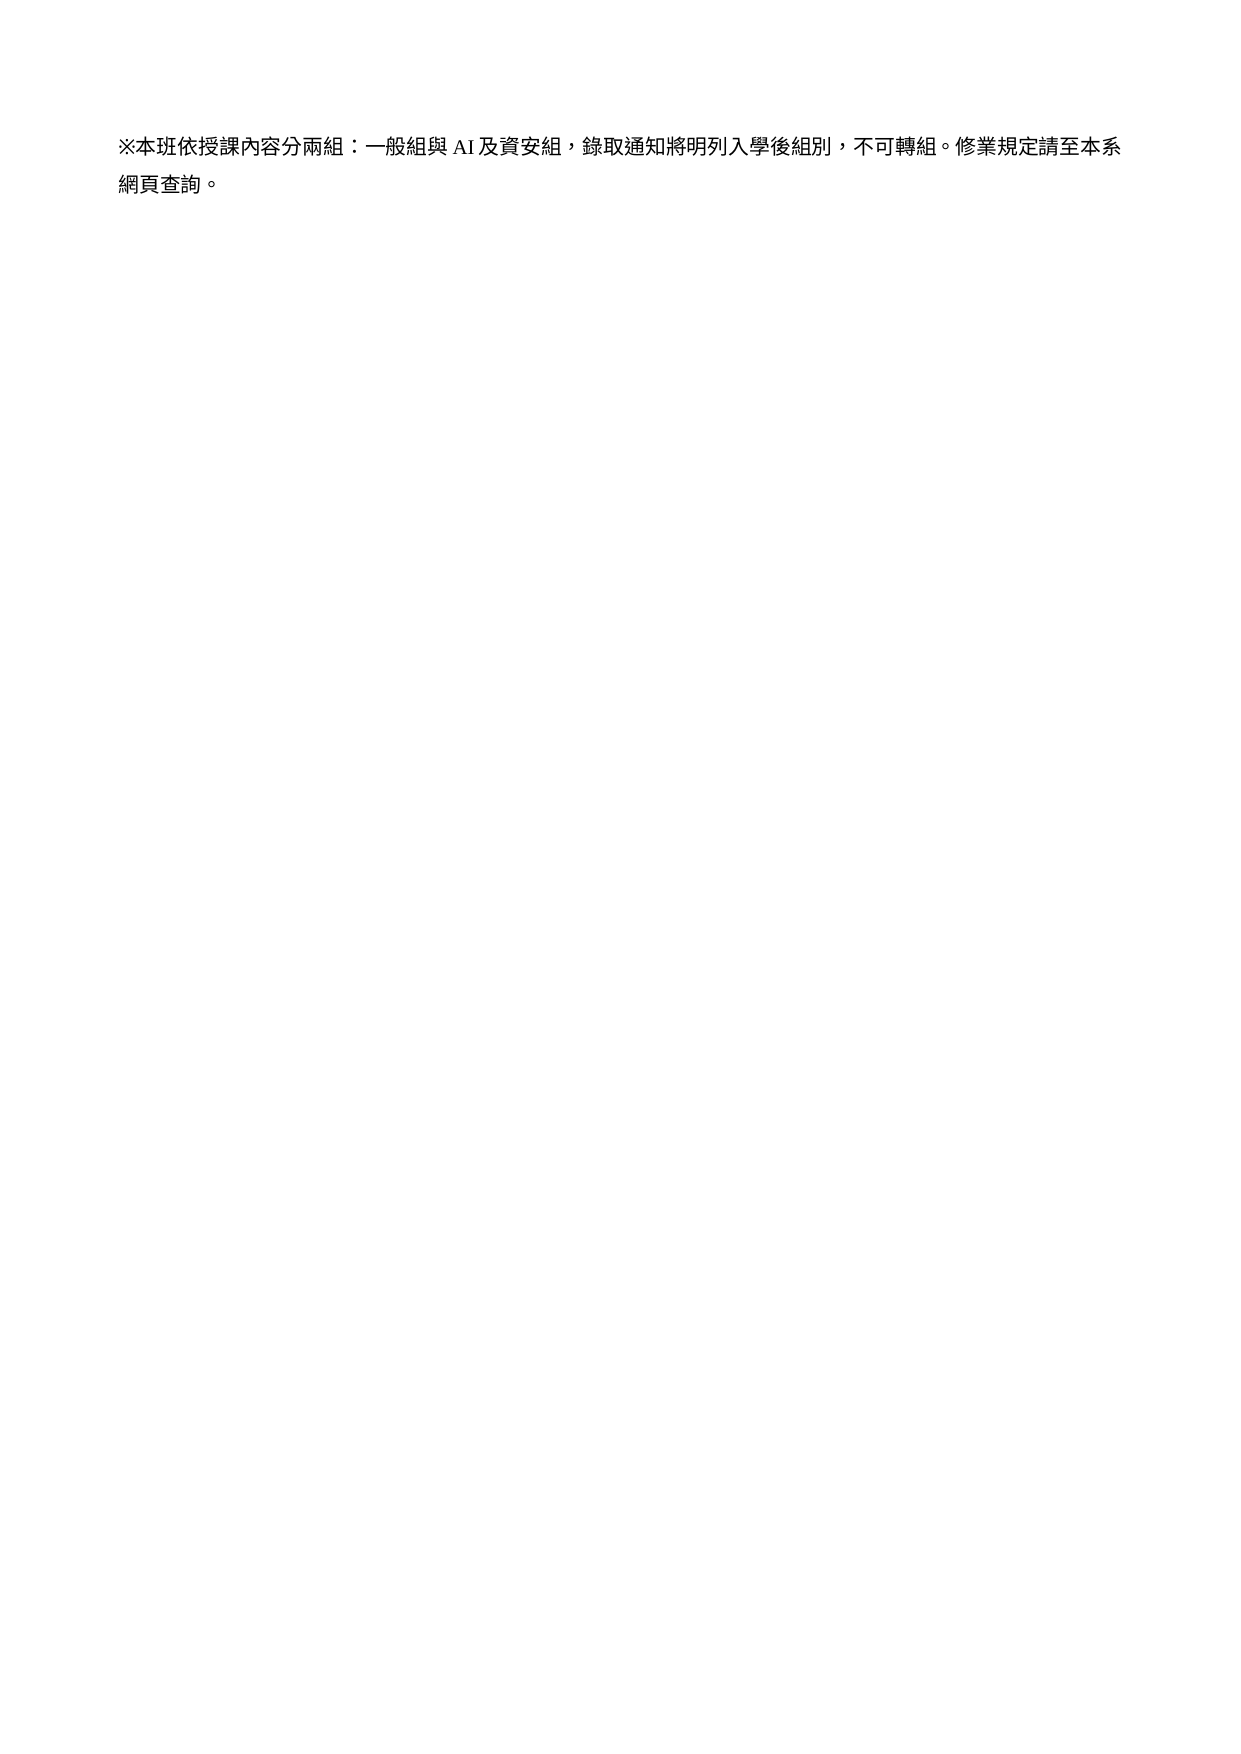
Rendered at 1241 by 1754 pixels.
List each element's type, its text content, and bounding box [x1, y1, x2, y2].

text ※本班依授課內容分兩組：一般組與AI及資安組，錄取通知將明列入學後組別，不可轉組。修業規定請至本系網頁查詢。 [118, 127, 1122, 202]
